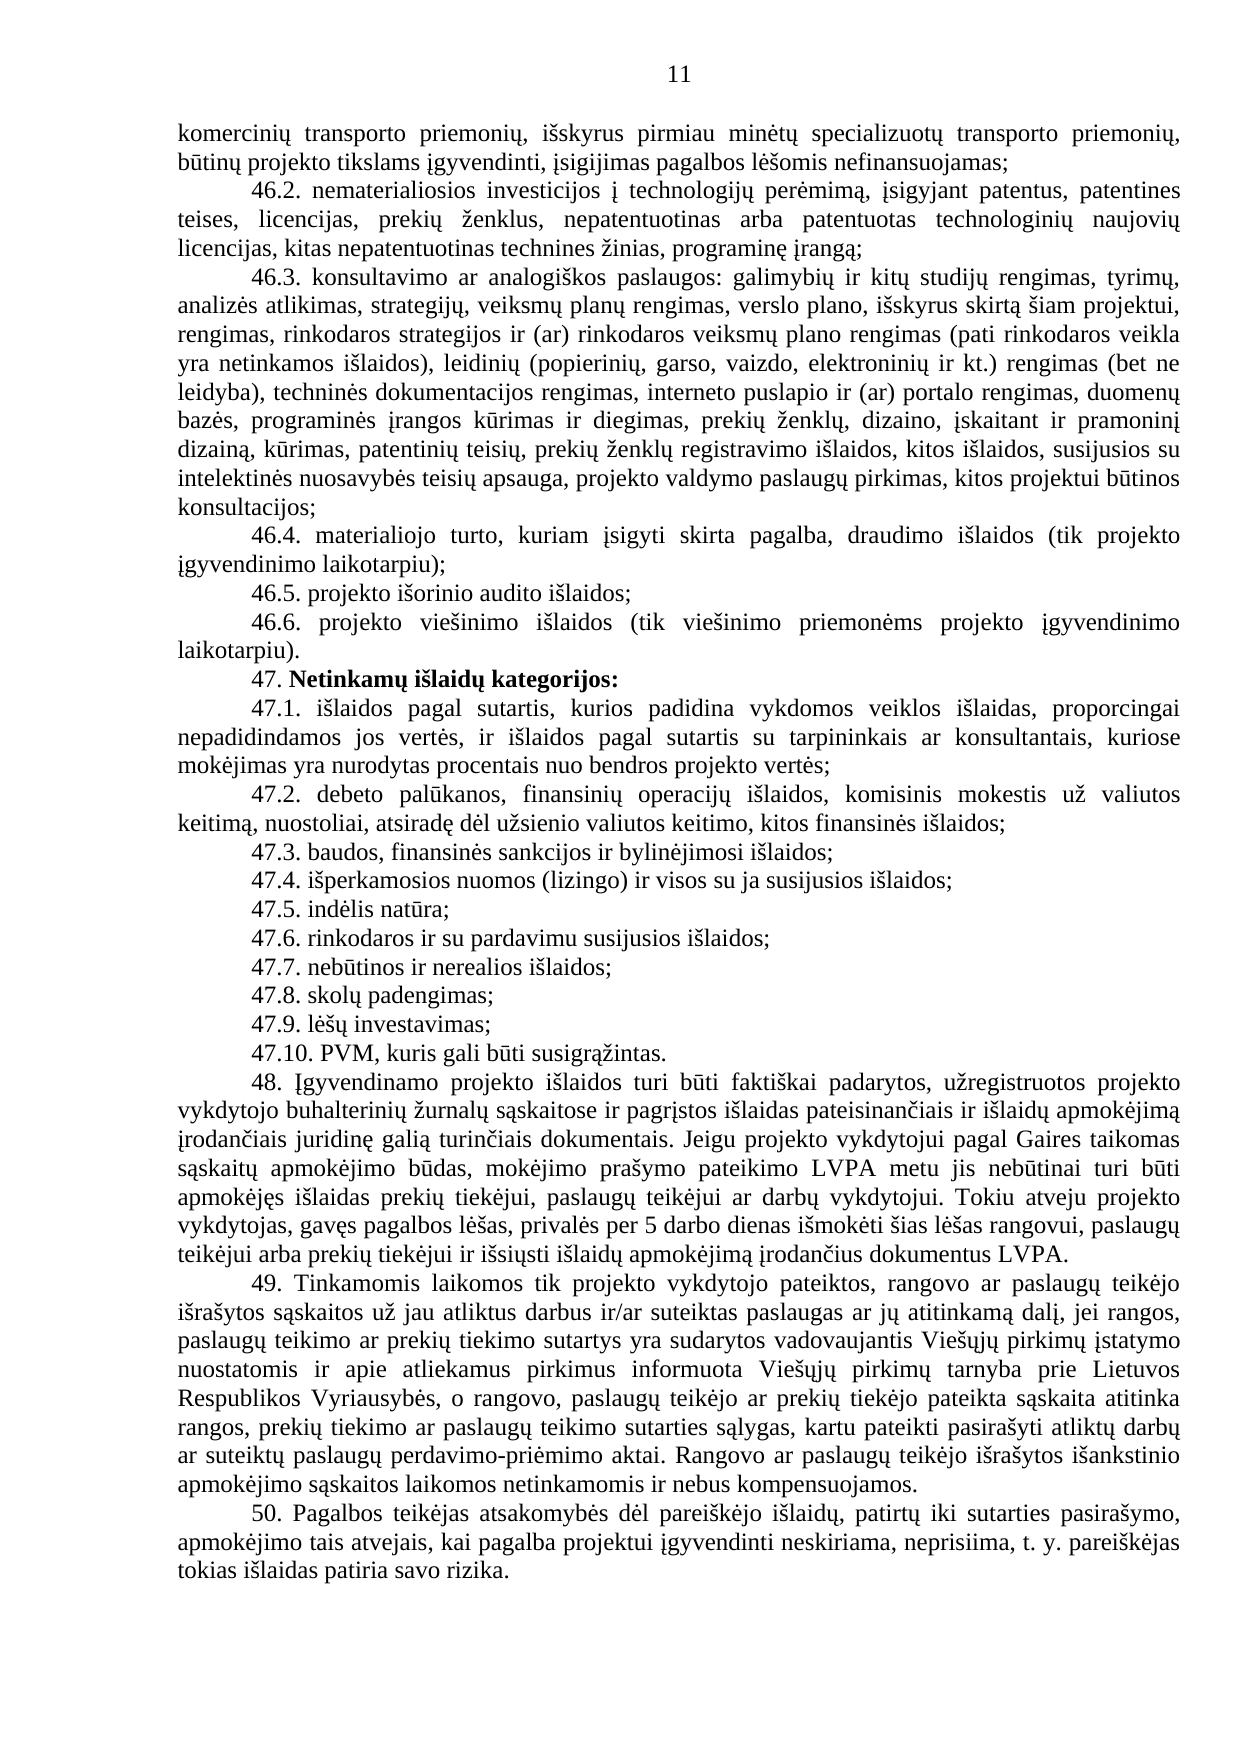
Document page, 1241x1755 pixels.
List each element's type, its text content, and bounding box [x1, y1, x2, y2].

text 46.3. konsultavimo ar analogiškos paslaugos: galimybių ir kitų studijų rengimas, tyrimų, analizės atlikimas, strategijų, veiksmų planų rengimas, verslo plano, išskyrus skirtą šiam projektui, rengimas, rinkodaros strategijos ir (ar) rinkodaros veiksmų plano rengimas (pati rinkodaros veikla yra netinkamos išlaidos), leidinių (popierinių, garso, vaizdo, elektroninių ir kt.) rengimas (bet ne leidyba), techninės dokumentacijos rengimas, interneto puslapio ir (ar) portalo rengimas, duomenų bazės, programinės įrangos kūrimas ir diegimas, prekių ženklų, dizaino, įskaitant ir pramoninį dizainą, kūrimas, patentinių teisių, prekių ženklų registravimo išlaidos, kitos išlaidos, susijusios su intelektinės nuosavybės teisių apsauga, projekto valdymo paslaugų pirkimas, kitos projektui būtinos konsultacijos; [177, 262, 1181, 521]
text 50. Pagalbos teikėjas atsakomybės dėl pareiškėjo išlaidų, patirtų iki sutarties pasirašymo, apmokėjimo tais atvejais, kai pagalba projektui įgyvendinti neskiriama, neprisiima, t. y. pareiškėjas tokias išlaidas patiria savo rizika. [177, 1498, 1181, 1584]
text 47.8. skolų padengimas; [177, 981, 1181, 1009]
text komercinių transporto priemonių, išskyrus pirmiau minėtų specializuotų transporto priemonių, būtinų projekto tikslams įgyvendinti, įsigijimas pagalbos lėšomis nefinansuojamas; [177, 118, 1181, 176]
text 46.4. materialiojo turto, kuriam įsigyti skirta pagalba, draudimo išlaidos (tik projekto įgyvendinimo laikotarpiu); [177, 521, 1181, 578]
text 46.5. projekto išorinio audito išlaidos; [177, 578, 1181, 607]
text 47.1. išlaidos pagal sutartis, kurios padidina vykdomos veiklos išlaidas, proporcingai nepadidindamos jos vertės, ir išlaidos pagal sutartis su tarpininkais ar konsultantais, kuriose mokėjimas yra nurodytas procentais nuo bendros projekto vertės; [177, 693, 1181, 779]
text 49. Tinkamomis laikomos tik projekto vykdytojo pateiktos, rangovo ar paslaugų teikėjo išrašytos sąskaitos už jau atliktus darbus ir/ar suteiktas paslaugas ar jų atitinkamą dalį, jei rangos, paslaugų teikimo ar prekių tiekimo sutartys yra sudarytos vadovaujantis Viešųjų pirkimų įstatymo nuostatomis ir apie atliekamus pirkimus informuota Viešųjų pirkimų tarnyba prie Lietuvos Respublikos Vyriausybės, o rangovo, paslaugų teikėjo ar prekių tiekėjo pateikta sąskaita atitinka rangos, prekių tiekimo ar paslaugų teikimo sutarties sąlygas, kartu pateikti pasirašyti atliktų darbų ar suteiktų paslaugų perdavimo-priėmimo aktai. Rangovo ar paslaugų teikėjo išrašytos išankstinio apmokėjimo sąskaitos laikomos netinkamomis ir nebus kompensuojamos. [177, 1268, 1181, 1498]
text 47.9. lėšų investavimas; [177, 1009, 1181, 1038]
text 47.3. baudos, finansinės sankcijos ir bylinėjimosi išlaidos; [177, 837, 1181, 866]
text 47.10. PVM, kuris gali būti susigrąžintas. [177, 1038, 1181, 1067]
text 47. Netinkamų išlaidų kategorijos: [177, 664, 1181, 693]
text 47.4. išperkamosios nuomos (lizingo) ir visos su ja susijusios išlaidos; [177, 866, 1181, 894]
text 47.5. indėlis natūra; [177, 894, 1181, 923]
text 47.2. debeto palūkanos, finansinių operacijų išlaidos, komisinis mokestis už valiutos keitimą, nuostoliai, atsiradę dėl užsienio valiutos keitimo, kitos finansinės išlaidos; [177, 779, 1181, 837]
text 46.2. nematerialiosios investicijos į technologijų perėmimą, įsigyjant patentus, patentines teises, licencijas, prekių ženklus, nepatentuotinas arba patentuotas technologinių naujovių licencijas, kitas nepatentuotinas technines žinias, programinę įrangą; [177, 176, 1181, 262]
text 47.7. nebūtinos ir nerealios išlaidos; [177, 952, 1181, 981]
text 48. Įgyvendinamo projekto išlaidos turi būti faktiškai padarytos, užregistruotos projekto vykdytojo buhalterinių žurnalų sąskaitose ir pagrįstos išlaidas pateisinančiais ir išlaidų apmokėjimą įrodančiais juridinę galią turinčiais dokumentais. Jeigu projekto vykdytojui pagal Gaires taikomas sąskaitų apmokėjimo būdas, mokėjimo prašymo pateikimo LVPA metu jis nebūtinai turi būti apmokėjęs išlaidas prekių tiekėjui, paslaugų teikėjui ar darbų vykdytojui. Tokiu atveju projekto vykdytojas, gavęs pagalbos lėšas, privalės per 5 darbo dienas išmokėti šias lėšas rangovui, paslaugų teikėjui arba prekių tiekėjui ir išsiųsti išlaidų apmokėjimą įrodančius dokumentus LVPA. [177, 1067, 1181, 1268]
text 46.6. projekto viešinimo išlaidos (tik viešinimo priemonėms projekto įgyvendinimo laikotarpiu). [177, 607, 1181, 664]
text 47.6. rinkodaros ir su pardavimu susijusios išlaidos; [177, 923, 1181, 952]
